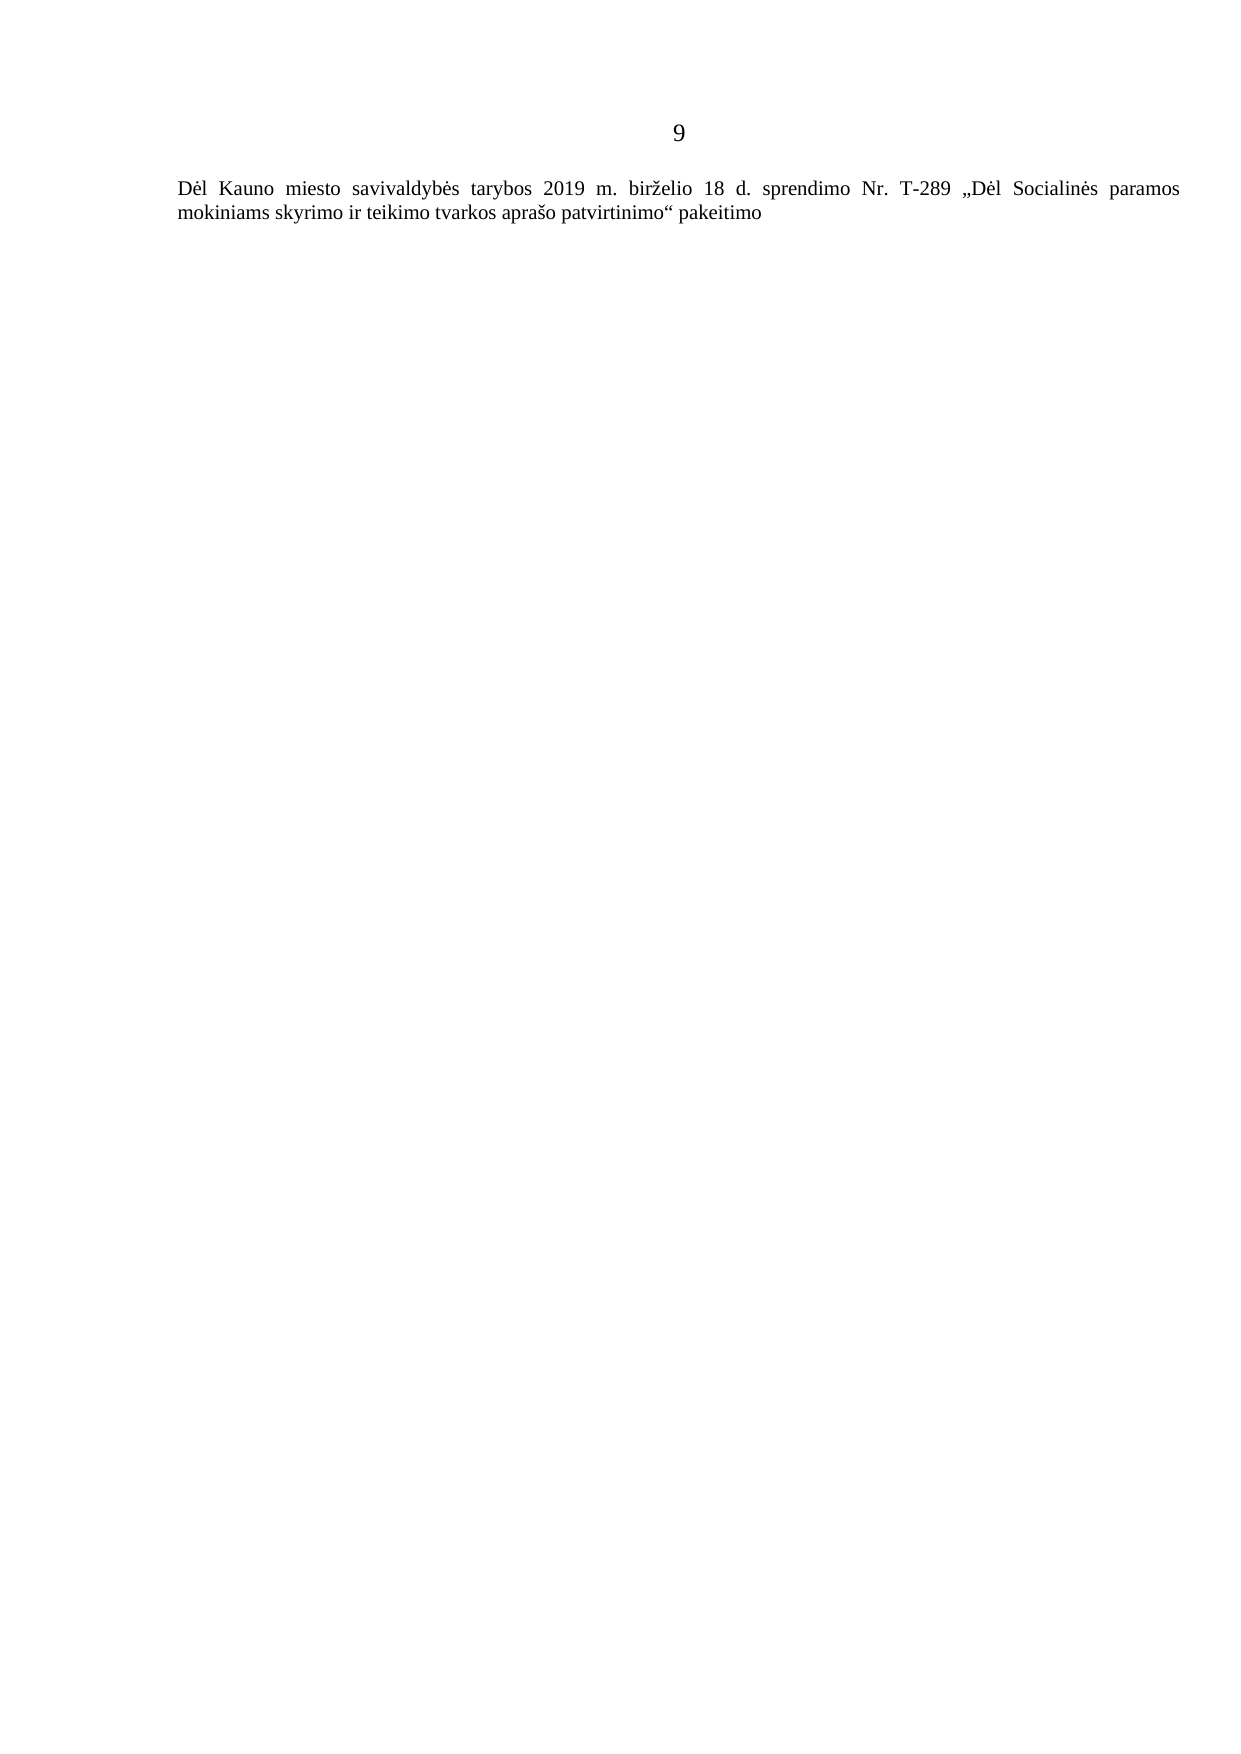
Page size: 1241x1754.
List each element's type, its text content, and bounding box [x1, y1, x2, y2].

text Dėl Kauno miesto savivaldybės tarybos 2019 m. birželio 18 d. sprendimo Nr. T-289 „Dėl Socialinės paramos mokiniams skyrimo ir teikimo tvarkos aprašo patvirtinimo“ pakeitimo [177, 176, 1181, 224]
